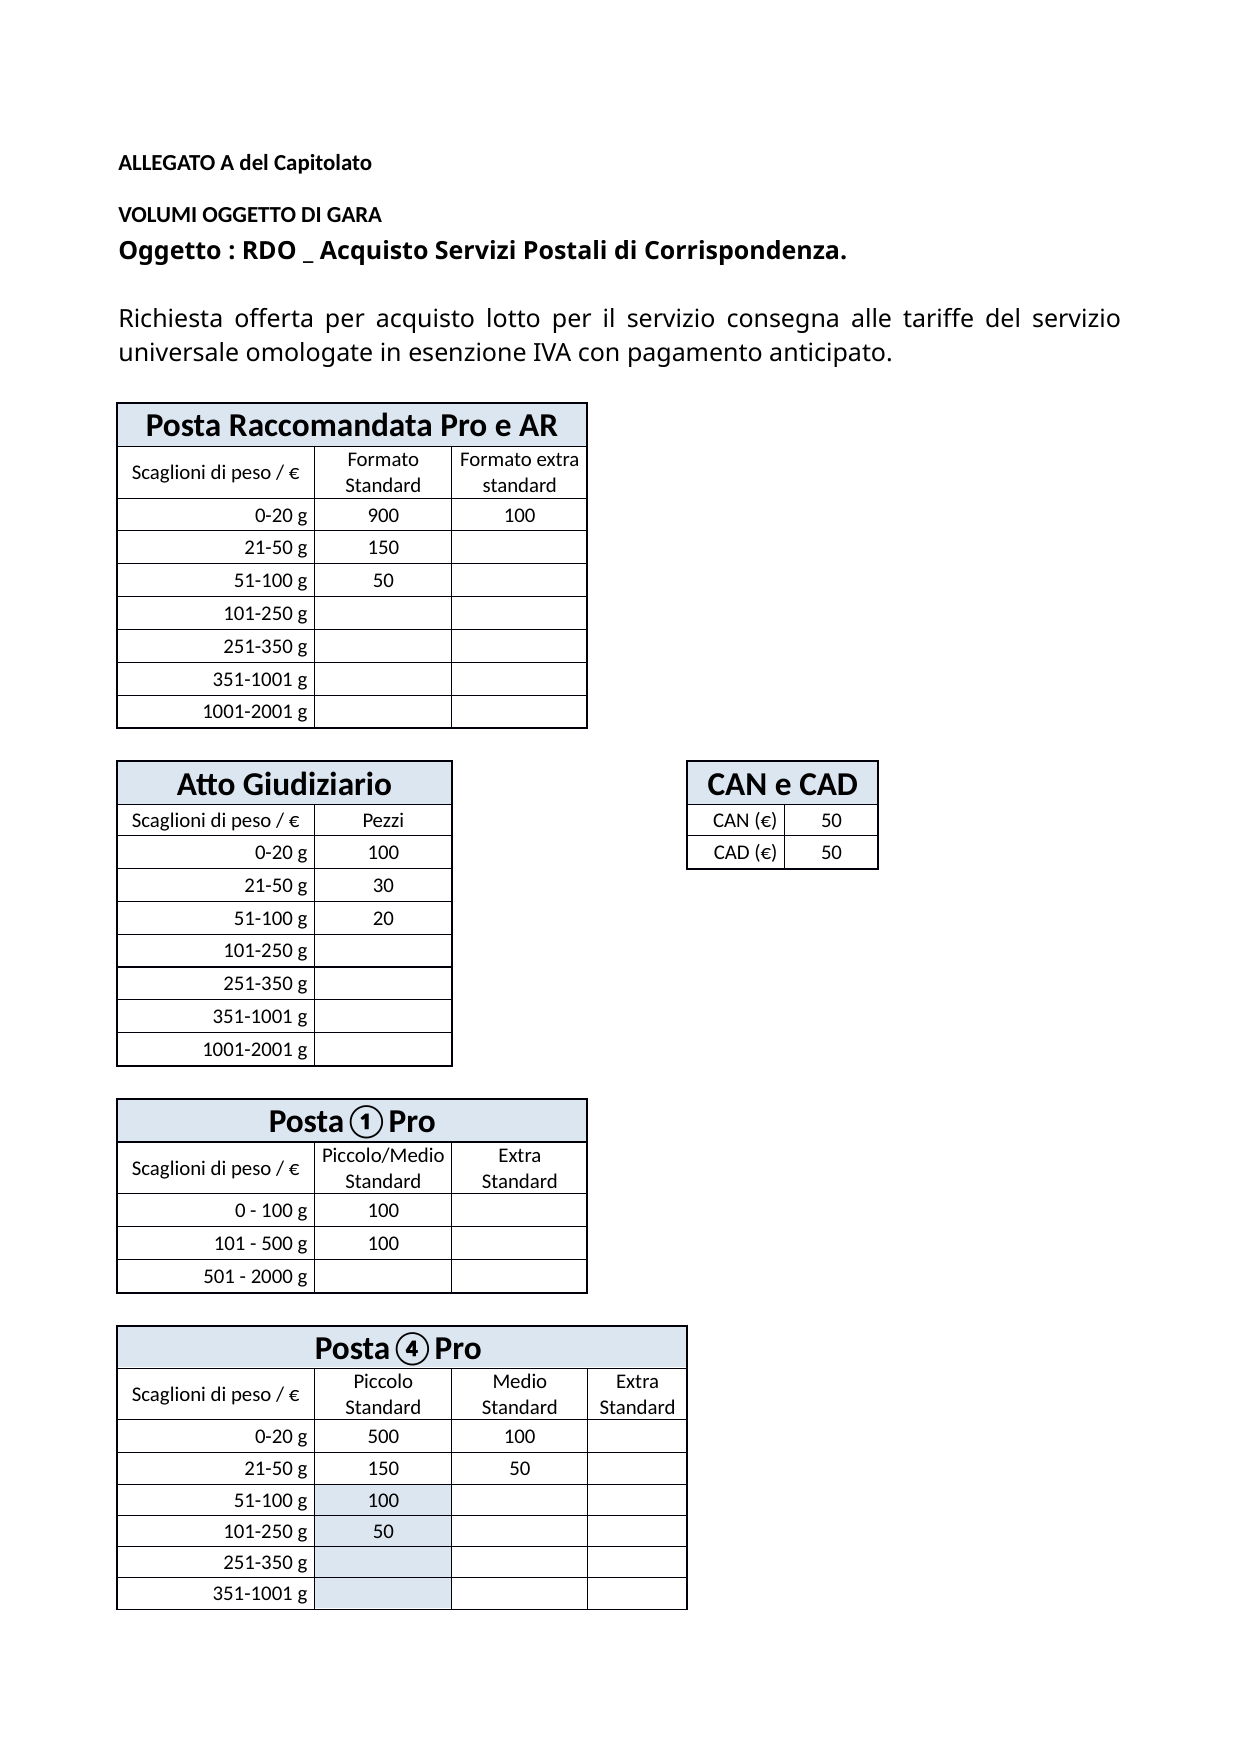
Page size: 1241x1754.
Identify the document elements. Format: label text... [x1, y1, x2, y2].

table_cell [452, 1065, 587, 1098]
table_cell [785, 1419, 878, 1452]
table_cell [452, 729, 587, 760]
table_cell [452, 1260, 586, 1292]
table_cell [588, 1259, 687, 1292]
table_cell [785, 870, 878, 901]
table_cell [588, 446, 687, 498]
table_cell 51-100 g [118, 564, 314, 596]
table_cell [785, 1065, 878, 1098]
table_cell [588, 402, 687, 446]
table_cell [687, 1226, 784, 1259]
text ALLEGATO A del Capitolato [118, 148, 1122, 176]
table_cell 251-350 g [118, 1547, 314, 1577]
table_cell [688, 1484, 784, 1515]
table_cell [687, 901, 784, 933]
table_cell [687, 662, 784, 694]
table_cell [452, 564, 586, 596]
table_cell 501 - 2000 g [118, 1260, 314, 1292]
table_cell [785, 1193, 878, 1226]
table_cell [785, 446, 878, 498]
table_cell 1001-2001 g [118, 1033, 314, 1065]
table_cell [687, 1065, 784, 1098]
table_cell [117, 1067, 314, 1098]
table_cell Formato Standard [315, 447, 451, 498]
table_cell 351-1001 g [118, 1000, 314, 1032]
table_cell [785, 1226, 878, 1259]
table_cell [452, 696, 586, 727]
table_cell [452, 1194, 586, 1226]
table_cell [452, 1485, 587, 1515]
table_cell Formato extra standard [452, 447, 586, 498]
table_cell [785, 1098, 878, 1141]
table_cell [687, 1032, 784, 1065]
table_cell [588, 1420, 686, 1452]
table_cell 51-100 g [118, 902, 314, 933]
table_cell [117, 729, 314, 760]
table_cell [315, 729, 452, 760]
table_cell [688, 1577, 784, 1608]
table_cell [687, 530, 784, 563]
table_cell 0 - 100 g [118, 1194, 314, 1226]
table_cell 101 - 500 g [118, 1227, 314, 1259]
table_cell 50 [315, 564, 451, 596]
table_cell CAD (€) [688, 836, 784, 868]
table_cell [117, 1294, 314, 1324]
table_cell [688, 1515, 784, 1546]
table_cell 251-350 g [118, 630, 314, 662]
table_cell [785, 662, 878, 694]
table_cell [453, 760, 587, 804]
table_cell [315, 1067, 452, 1098]
table_cell [785, 1368, 878, 1419]
table_cell Posta④Pro [118, 1327, 686, 1367]
table_cell [687, 727, 784, 760]
table_cell [315, 1260, 451, 1292]
table_cell [688, 1419, 784, 1452]
table_cell [687, 1141, 784, 1193]
table_cell [687, 1259, 784, 1292]
table_cell [452, 597, 586, 629]
table_cell [315, 1294, 452, 1324]
table_cell [315, 1547, 451, 1577]
table_cell [785, 1259, 878, 1292]
table_cell 351-1001 g [118, 663, 314, 694]
table_cell 50 [452, 1453, 587, 1483]
table_cell [452, 1516, 587, 1546]
table_cell [688, 1452, 784, 1483]
table_cell [452, 1547, 587, 1577]
table_cell [688, 1368, 784, 1419]
table_cell [785, 1325, 878, 1367]
table_cell [785, 402, 878, 446]
table_cell Posta①Pro [118, 1100, 586, 1141]
table_cell [452, 663, 586, 694]
table_cell [587, 868, 687, 901]
table_cell [452, 1578, 587, 1608]
table_cell [785, 1515, 878, 1546]
table_cell [785, 1141, 878, 1193]
table_cell 20 [315, 902, 451, 933]
table_cell [588, 1226, 687, 1259]
table_cell [587, 1065, 687, 1098]
table_cell 101-250 g [118, 597, 314, 629]
table_cell [587, 999, 687, 1032]
table_cell 0-20 g [118, 499, 314, 530]
table_cell [785, 629, 878, 662]
table_cell 101-250 g [118, 935, 314, 966]
table_cell [315, 696, 451, 727]
table_header [117, 369, 314, 402]
table_cell [588, 498, 687, 530]
table_cell 50 [785, 805, 877, 835]
table_cell Scaglioni di peso / € [118, 1143, 314, 1193]
table_cell 0-20 g [118, 836, 314, 868]
table_cell 251-350 g [118, 968, 314, 999]
table_cell Extra Standard [452, 1143, 586, 1193]
table_cell [588, 596, 687, 629]
table_cell [687, 1098, 784, 1141]
table_cell [587, 934, 687, 966]
table_cell Piccolo Standard [315, 1369, 451, 1419]
table_cell [588, 1193, 687, 1226]
table_cell [785, 596, 878, 629]
table_cell 100 [452, 499, 586, 530]
table_cell [315, 1033, 451, 1065]
table_cell [588, 662, 687, 694]
table_cell 150 [315, 531, 451, 563]
table_cell Scaglioni di peso / € [118, 447, 314, 498]
table_cell [452, 1227, 586, 1259]
table_cell 0-20 g [118, 1420, 314, 1452]
table_cell Scaglioni di peso / € [118, 1369, 314, 1419]
table_cell [785, 1292, 878, 1324]
table_header [785, 369, 878, 402]
table_cell 100 [315, 836, 451, 868]
table_header [452, 369, 587, 402]
table_cell [453, 934, 587, 966]
table_cell [785, 1032, 878, 1065]
table_cell [315, 630, 451, 662]
table_cell [588, 1547, 686, 1577]
table_cell [587, 966, 687, 999]
table_cell Extra Standard [588, 1369, 686, 1419]
table_cell 30 [315, 869, 451, 901]
table_cell 100 [452, 1420, 587, 1452]
table_cell [688, 1546, 784, 1577]
table_cell [315, 935, 451, 966]
table_cell Medio Standard [452, 1369, 587, 1419]
table_cell [687, 966, 784, 999]
table_cell Scaglioni di peso / € [118, 805, 314, 835]
table_cell 500 [315, 1420, 451, 1452]
table_cell [452, 1294, 587, 1324]
table_cell Atto Giudiziario [118, 762, 451, 804]
table_cell 150 [315, 1453, 451, 1483]
table_cell [785, 1577, 878, 1608]
text Oggetto : RDO _ Acquisto Servizi Postali di Corrispondenza. [118, 233, 1122, 267]
table_cell [587, 727, 687, 760]
table_cell [785, 530, 878, 563]
table_cell [587, 901, 687, 933]
table_cell [785, 901, 878, 933]
table_cell [687, 402, 784, 446]
table_cell [588, 563, 687, 596]
table_cell [687, 1193, 784, 1226]
table_cell [785, 695, 878, 727]
table_cell [315, 597, 451, 629]
table_cell [785, 1546, 878, 1577]
table_cell [687, 596, 784, 629]
table_cell [687, 934, 784, 966]
table_cell 100 [315, 1194, 451, 1226]
table_header [315, 369, 452, 402]
table_cell [588, 1485, 686, 1515]
table_cell [687, 1292, 784, 1324]
table_cell [453, 835, 587, 868]
table_cell [587, 804, 686, 835]
table_cell 50 [315, 1516, 451, 1546]
table_cell 21-50 g [118, 531, 314, 563]
table_cell [785, 727, 878, 760]
table_cell [785, 1452, 878, 1483]
table_cell [785, 999, 878, 1032]
table_cell [688, 1325, 784, 1367]
table_header [587, 369, 687, 402]
table_cell [587, 760, 686, 804]
table_cell [453, 999, 587, 1032]
table_cell 21-50 g [118, 1453, 314, 1483]
table_cell CAN (€) [688, 805, 784, 835]
table_cell [588, 1516, 686, 1546]
table_cell [587, 1292, 687, 1324]
table_cell 900 [315, 499, 451, 530]
table_cell [588, 1578, 686, 1608]
table_cell [588, 1453, 686, 1483]
table_cell [687, 629, 784, 662]
table_cell 21-50 g [118, 869, 314, 901]
table_cell [588, 530, 687, 563]
table_cell [452, 531, 586, 563]
table_cell 100 [315, 1227, 451, 1259]
table_cell [453, 901, 587, 933]
text VOLUMI OGGETTO DI GARA [118, 201, 1122, 229]
table_cell [587, 1032, 687, 1065]
table_cell [315, 1000, 451, 1032]
table_cell Pezzi [315, 805, 451, 835]
table_cell [453, 966, 587, 999]
table_cell 50 [785, 836, 877, 868]
table_cell [687, 498, 784, 530]
table_cell [687, 446, 784, 498]
table_cell [587, 835, 686, 868]
table_cell [452, 630, 586, 662]
table_cell [315, 968, 451, 999]
table_cell [687, 870, 784, 901]
table_cell [453, 868, 587, 901]
table_cell [588, 629, 687, 662]
table_cell [785, 934, 878, 966]
table_cell [687, 695, 784, 727]
table_cell Piccolo/Medio Standard [315, 1143, 451, 1193]
table_cell [588, 695, 687, 727]
table_cell [588, 1098, 687, 1141]
table_cell [785, 563, 878, 596]
table_cell [785, 966, 878, 999]
table_header [687, 369, 784, 402]
table_cell [453, 804, 587, 835]
table_cell [687, 999, 784, 1032]
table_cell CAN e CAD [688, 762, 877, 804]
table_cell 101-250 g [118, 1516, 314, 1546]
table_cell [315, 663, 451, 694]
table_cell [785, 1484, 878, 1515]
table_cell Posta Raccomandata Pro e AR [118, 404, 586, 446]
table_cell [588, 1141, 687, 1193]
table_cell [315, 1578, 451, 1608]
table_cell 51-100 g [118, 1485, 314, 1515]
text Richiesta offerta per acquisto lotto per il servizio consegna alle tariffe del servizio universale omologate in esenzione IVA con pagamento anticipato. [118, 301, 1122, 369]
table_cell [453, 1032, 587, 1065]
table_cell 1001-2001 g [118, 696, 314, 727]
table_cell [687, 563, 784, 596]
table_cell 351-1001 g [118, 1578, 314, 1608]
table_cell 100 [315, 1485, 451, 1515]
table_cell [785, 498, 878, 530]
